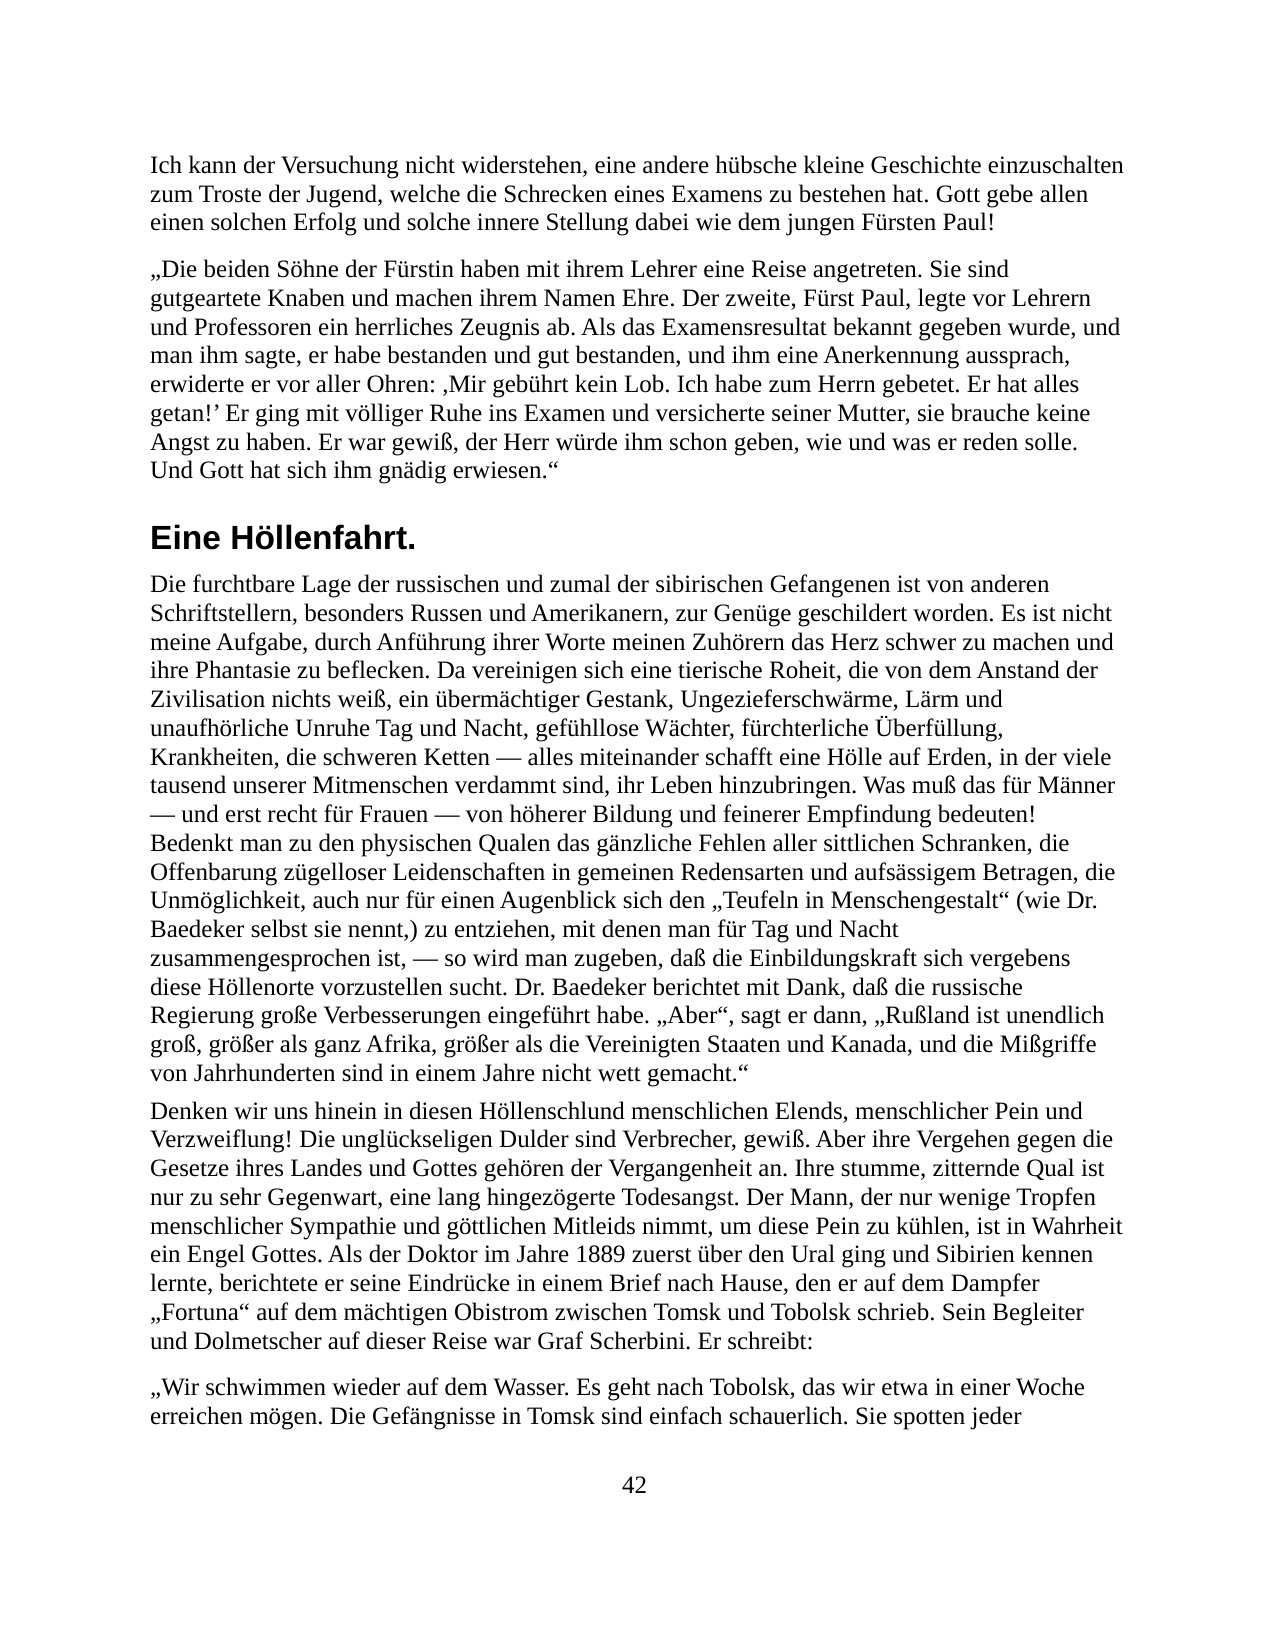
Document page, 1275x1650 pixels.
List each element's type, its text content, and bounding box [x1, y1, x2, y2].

text Ich kann der Versuchung nicht widerstehen, eine andere hübsche kleine Geschichte einzuschalten zum Troste der Jugend, welche die Schrecken eines Examens zu bestehen hat. Gott gebe allen einen solchen Erfolg und solche innere Stellung dabei wie dem jungen Fürsten Paul! [150, 150, 1125, 236]
text Denken wir uns hinein in diesen Höllenschlund menschlichen Elends, menschlicher Pein und Verzweiflung! Die unglückseligen Dulder sind Verbrecher, gewiß. Aber ihre Vergehen gegen die Gesetze ihres Landes und Gottes gehören der Vergangenheit an. Ihre stumme, zitternde Qual ist nur zu sehr Gegenwart, eine lang hingezögerte Todesangst. Der Mann, der nur wenige Tropfen menschlicher Sympathie und göttlichen Mitleids nimmt, um diese Pein zu kühlen, ist in Wahrheit ein Engel Gottes. Als der Doktor im Jahre 1889 zuerst über den Ural ging und Sibirien kennen lernte, berichtete er seine Eindrücke in einem Brief nach Hause, den er auf dem Dampfer „Fortuna“ auf dem mächtigen Obistrom zwischen Tomsk und Tobolsk schrieb. Sein Begleiter und Dolmetscher auf dieser Reise war Graf Scherbini. Er schreibt: [150, 1096, 1125, 1354]
text Die furchtbare Lage der russischen und zumal der sibirischen Gefangenen ist von anderen Schriftstellern, besonders Russen und Amerikanern, zur Genüge geschildert worden. Es ist nicht meine Aufgabe, durch Anführung ihrer Worte meinen Zuhörern das Herz schwer zu machen und ihre Phantasie zu beflecken. Da vereinigen sich eine tierische Roheit, die von dem Anstand der Zivilisation nichts weiß, ein übermächtiger Gestank, Ungezieferschwärme, Lärm und unaufhörliche Unruhe Tag und Nacht, gefühllose Wächter, fürchterliche Überfüllung, Krankheiten, die schweren Ketten — alles miteinander schafft eine Hölle auf Erden, in der viele tausend unserer Mitmenschen verdammt sind, ihr Leben hinzubringen. Was muß das für Männer — und erst recht für Frauen — von höherer Bildung und feinerer Empfindung bedeuten! Bedenkt man zu den physischen Qualen das gänzliche Fehlen aller sittlichen Schranken, die Offenbarung zügelloser Leidenschaften in gemeinen Redensarten und aufsässigem Betragen, die Unmöglichkeit, auch nur für einen Augenblick sich den „Teufeln in Menschengestalt“ (wie Dr. Baedeker selbst sie nennt,) zu entziehen, mit denen man für Tag und Nacht zusammengesprochen ist, — so wird man zugeben, daß die Einbildungskraft sich vergebens diese Höllenorte vorzustellen sucht. Dr. Baedeker berichtet mit Dank, daß die russische Regierung große Verbesserungen eingeführt habe. „Aber“, sagt er dann, „Rußland ist unendlich groß, größer als ganz Afrika, größer als die Vereinigten Staaten und Kanada, und die Mißgriffe von Jahrhunderten sind in einem Jahre nicht wett gemacht.“ [150, 569, 1125, 1087]
text „Wir schwimmen wieder auf dem Wasser. Es geht nach Tobolsk, das wir etwa in einer Woche erreichen mögen. Die Gefängnisse in Tomsk sind einfach schauerlich. Sie spotten jeder [150, 1372, 1125, 1430]
text „Die beiden Söhne der Fürstin haben mit ihrem Lehrer eine Reise angetreten. Sie sind gutgeartete Knaben und machen ihrem Namen Ehre. Der zweite, Fürst Paul, legte vor Lehrern und Professoren ein herrliches Zeugnis ab. Als das Examensresultat bekannt gegeben wurde, und man ihm sagte, er habe bestanden und gut bestanden, und ihm eine Anerkennung aussprach, erwiderte er vor aller Ohren: ,Mir gebührt kein Lob. Ich habe zum Herrn gebetet. Er hat alles getan!’ Er ging mit völliger Ruhe ins Examen und versicherte seiner Mutter, sie brauche keine Angst zu haben. Er war gewiß, der Herr würde ihm schon geben, wie und was er reden solle. Und Gott hat sich ihm gnädig erwiesen.“ [150, 254, 1125, 484]
subtitle Eine Höllenfahrt. [150, 518, 1125, 557]
